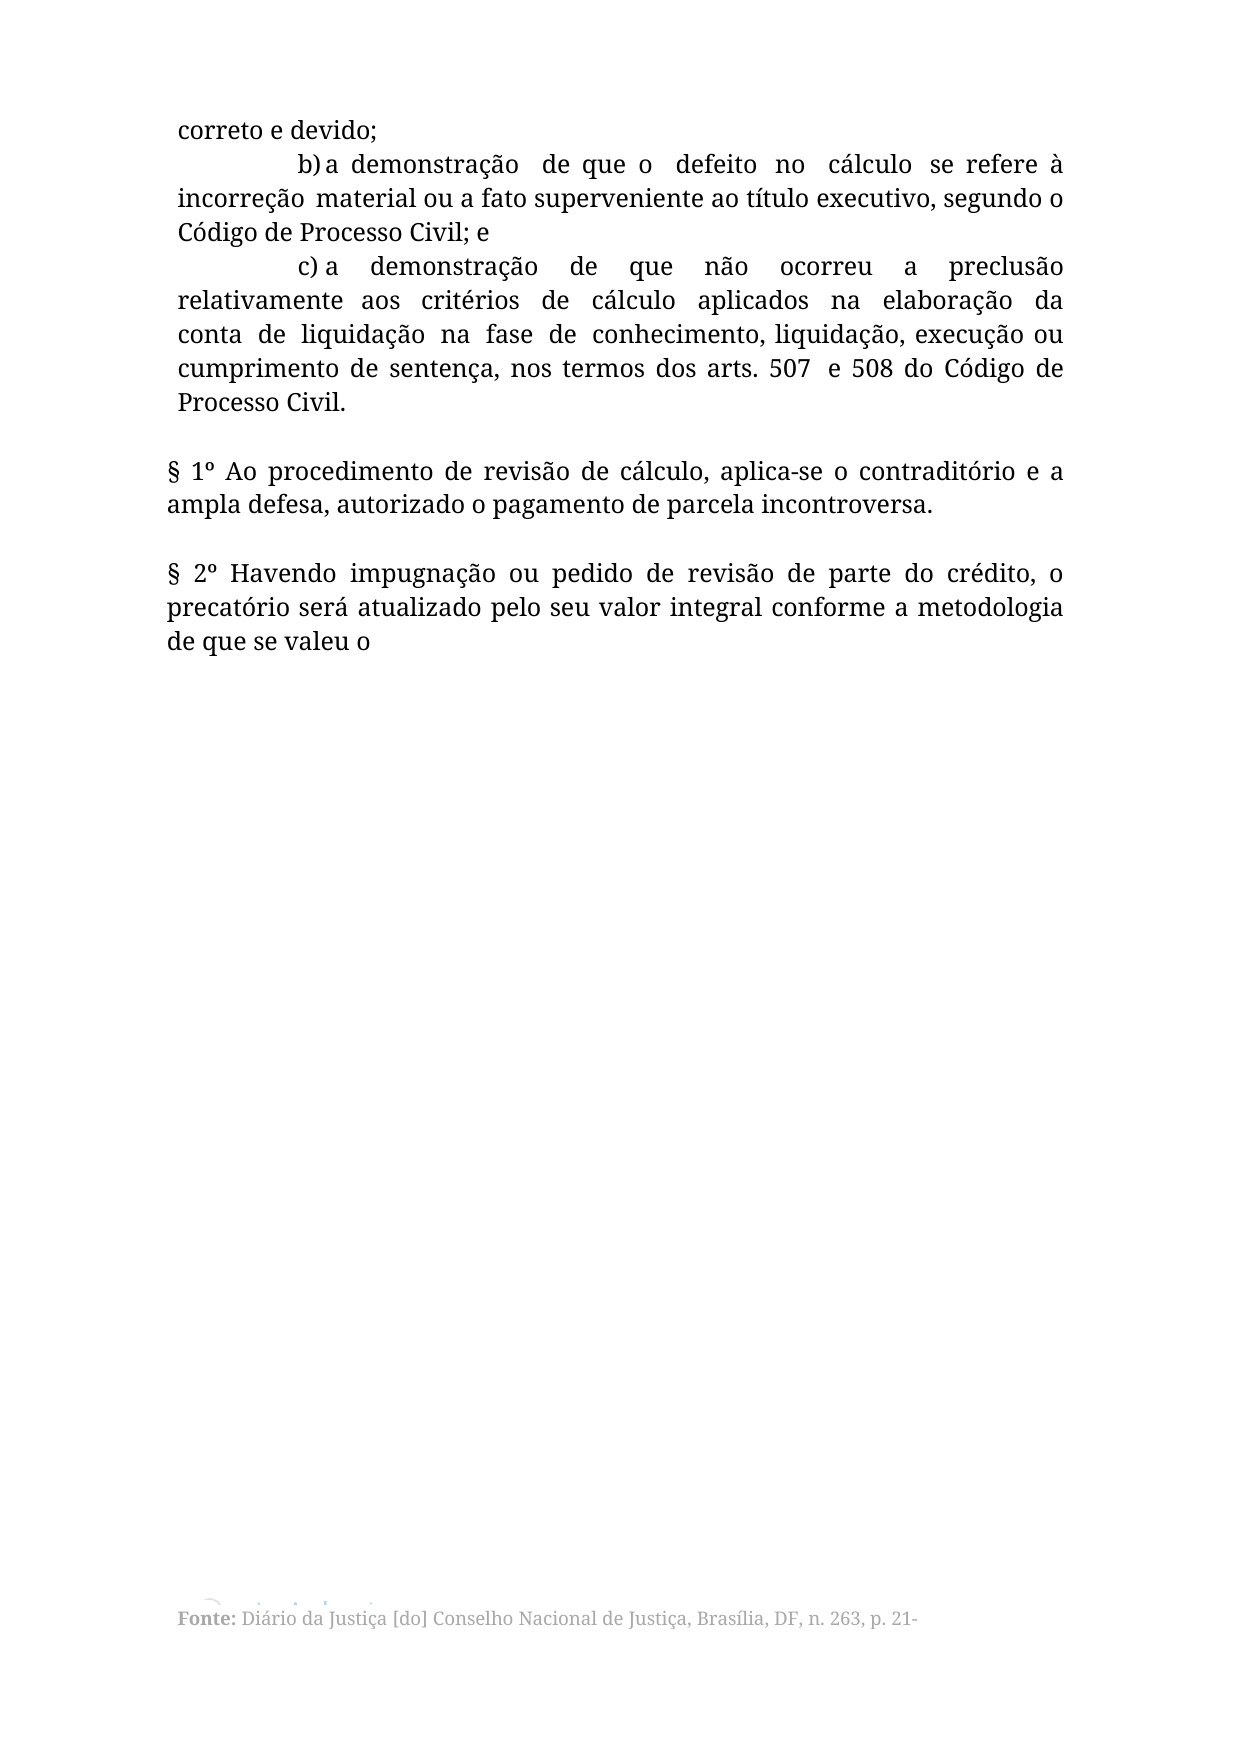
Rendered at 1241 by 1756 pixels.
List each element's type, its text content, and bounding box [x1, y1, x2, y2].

text § 1º Ao procedimento de revisão de cálculo, aplica-se o contraditório e a ampla defesa, autorizado o pagamento de parcela incontroversa. [167, 453, 1064, 521]
list correto e devido; [167, 112, 1064, 147]
picture [177, 1598, 384, 1605]
list a demonstração de que não ocorreu a preclusão relativamente aos critérios de cálculo aplicados na elaboração da conta de liquidação na fase de conhecimento, liquidação, execução ou cumprimento de sentença, nos termos dos arts. 507 e 508 do Código de Processo Civil. [167, 249, 1064, 419]
text § 2º Havendo impugnação ou pedido de revisão de parte do crédito, o precatório será atualizado pelo seu valor integral conforme a metodologia de que se valeu o [167, 555, 1064, 657]
list a demonstração de que o defeito no cálculo se refere à incorreção material ou a fato superveniente ao título executivo, segundo o Código de Processo Civil; e [167, 147, 1064, 249]
